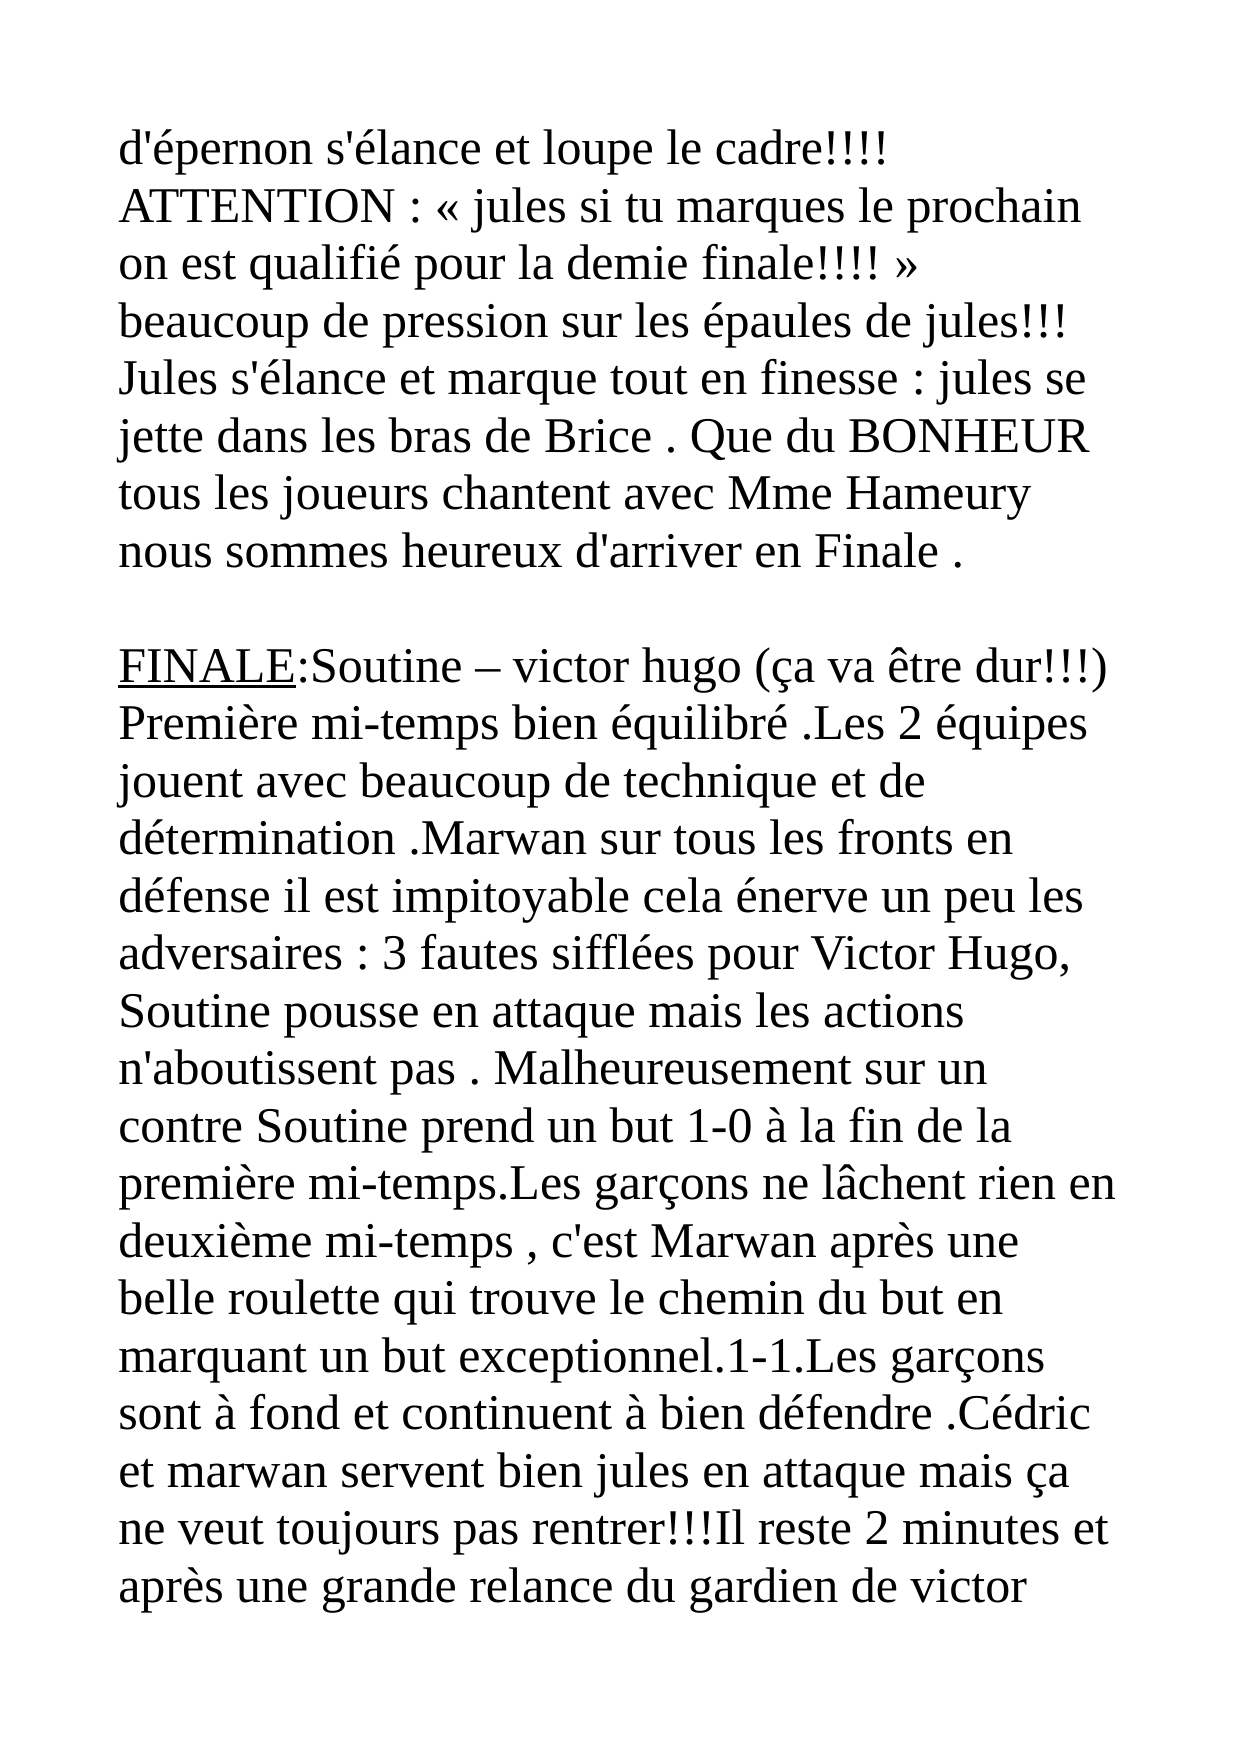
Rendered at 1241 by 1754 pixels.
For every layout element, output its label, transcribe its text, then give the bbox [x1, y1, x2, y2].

text FINALE:Soutine – victor hugo (ça va être dur!!!) [118, 636, 1122, 693]
text d'épernon s'élance et loupe le cadre!!!!ATTENTION : « jules si tu marques le prochain on est qualifié pour la demie finale!!!! » beaucoup de pression sur les épaules de jules!!!Jules s'élance et marque tout en finesse : jules se jette dans les bras de Brice . Que du BONHEUR tous les joueurs chantent avec Mme Hameury nous sommes heureux d'arriver en Finale . [118, 118, 1122, 578]
text Première mi-temps bien équilibré .Les 2 équipes jouent avec beaucoup de technique et de détermination .Marwan sur tous les fronts en défense il est impitoyable cela énerve un peu les adversaires : 3 fautes sifflées pour Victor Hugo, Soutine pousse en attaque mais les actions n'aboutissent pas . Malheureusement sur un contre Soutine prend un but 1-0 à la fin de la première mi-temps.Les garçons ne lâchent rien en deuxième mi-temps , c'est Marwan après une belle roulette qui trouve le chemin du but en marquant un but exceptionnel.1-1.Les garçons sont à fond et continuent à bien défendre .Cédric et marwan servent bien jules en attaque mais ça ne veut toujours pas rentrer!!!Il reste 2 minutes et après une grande relance du gardien de victor [118, 693, 1122, 1613]
